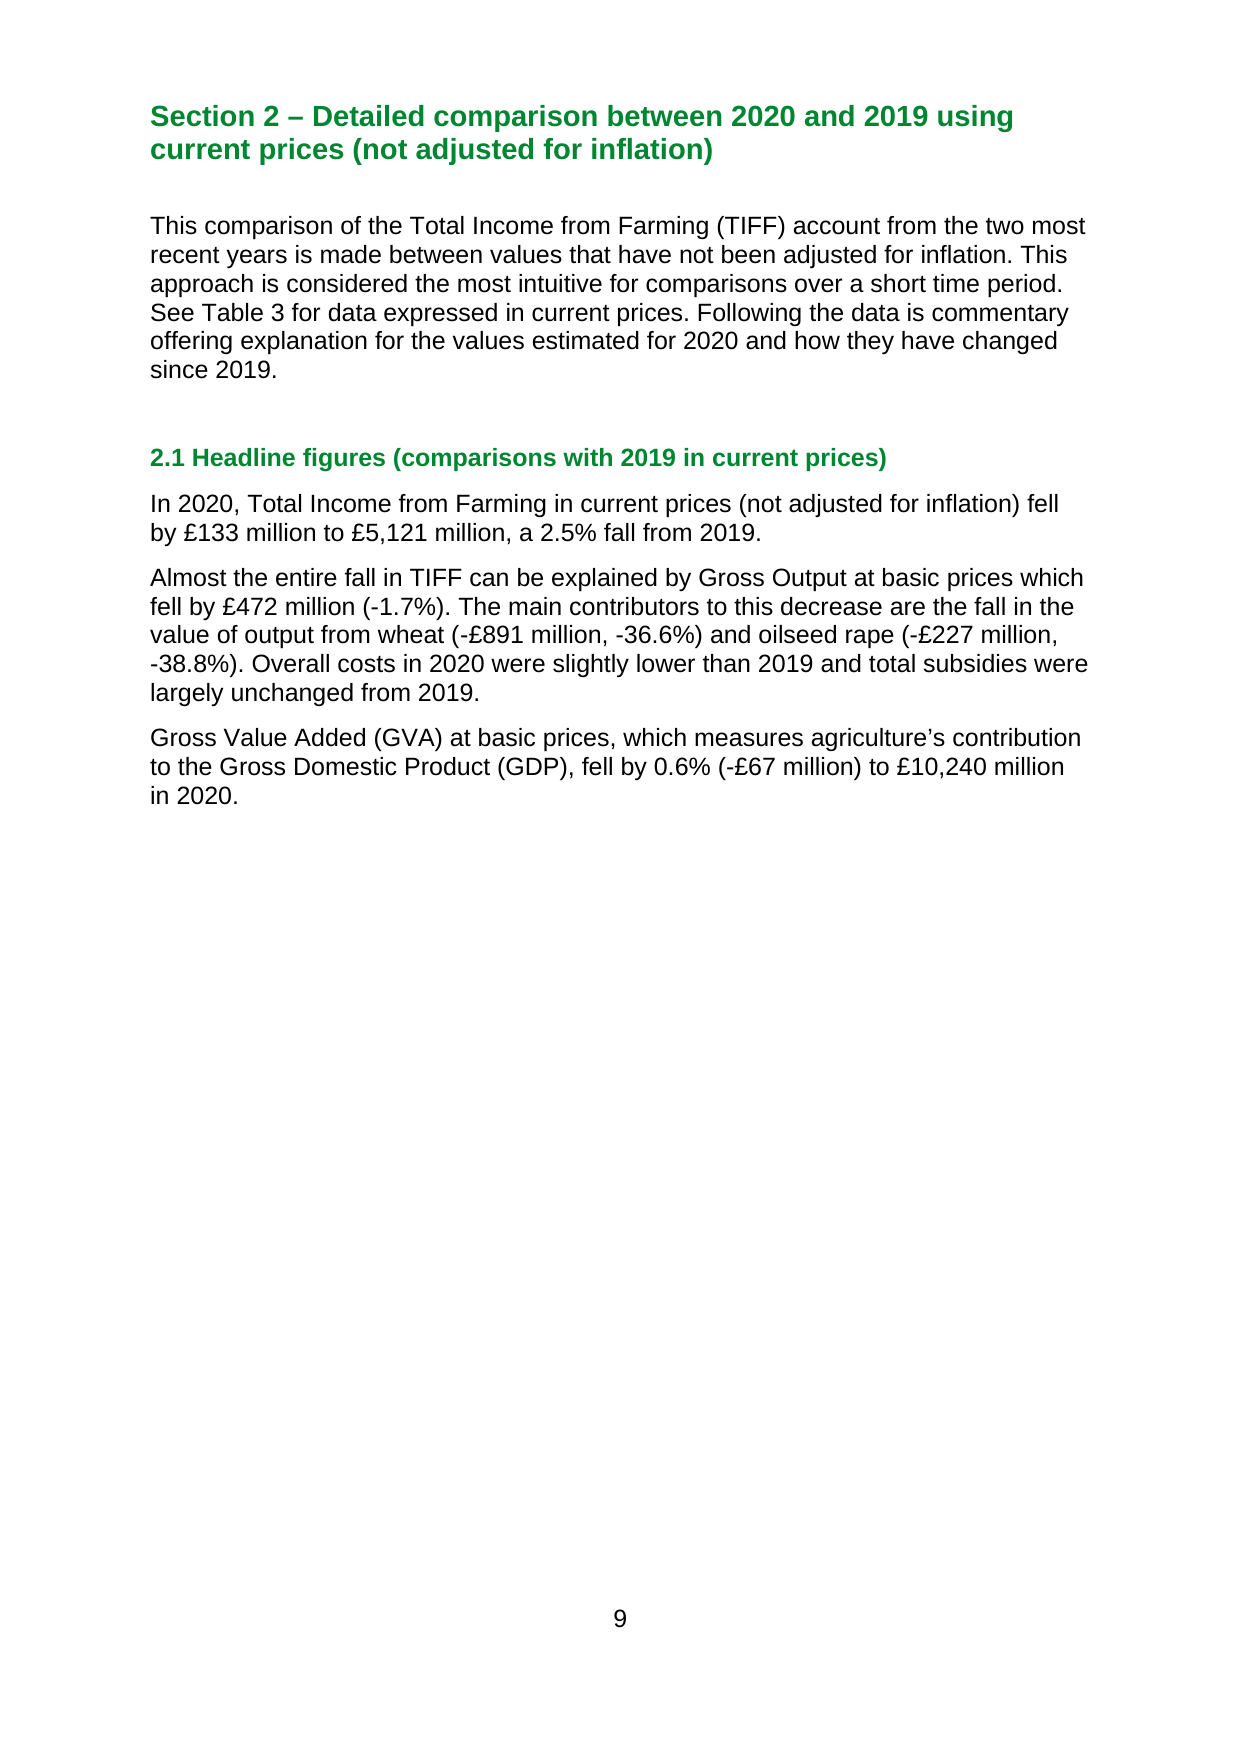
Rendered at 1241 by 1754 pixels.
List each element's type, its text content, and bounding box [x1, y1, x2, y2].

subtitle 2.1 Headline figures (comparisons with 2019 in current prices) [150, 443, 1090, 472]
text Almost the entire fall in TIFF can be explained by Gross Output at basic prices which fell by £472 million (-1.7%). The main contributors to this decrease are the fall in the value of output from wheat (‑£891 million, -36.6%) and oilseed rape (-£227 million, ‑38.8%). Overall costs in 2020 were slightly lower than 2019 and total subsidies were largely unchanged from 2019. [150, 563, 1090, 707]
text This comparison of the Total Income from Farming (TIFF) account from the two most recent years is made between values that have not been adjusted for inflation. This approach is considered the most intuitive for comparisons over a short time period. See Table 3 for data expressed in current prices. Following the data is commentary offering explanation for the values estimated for 2020 and how they have changed since 2019. [150, 211, 1090, 384]
subtitle Section 2 – Detailed comparison between 2020 and 2019 using current prices (not adjusted for inflation) [150, 99, 1090, 166]
text Gross Value Added (GVA) at basic prices, which measures agriculture’s contribution to the Gross Domestic Product (GDP), fell by 0.6% (-£67 million) to £10,240 million in 2020. [150, 723, 1090, 810]
text In 2020, Total Income from Farming in current prices (not adjusted for inflation) fell by £133 million to £5,121 million, a 2.5% fall from 2019. [150, 489, 1090, 546]
